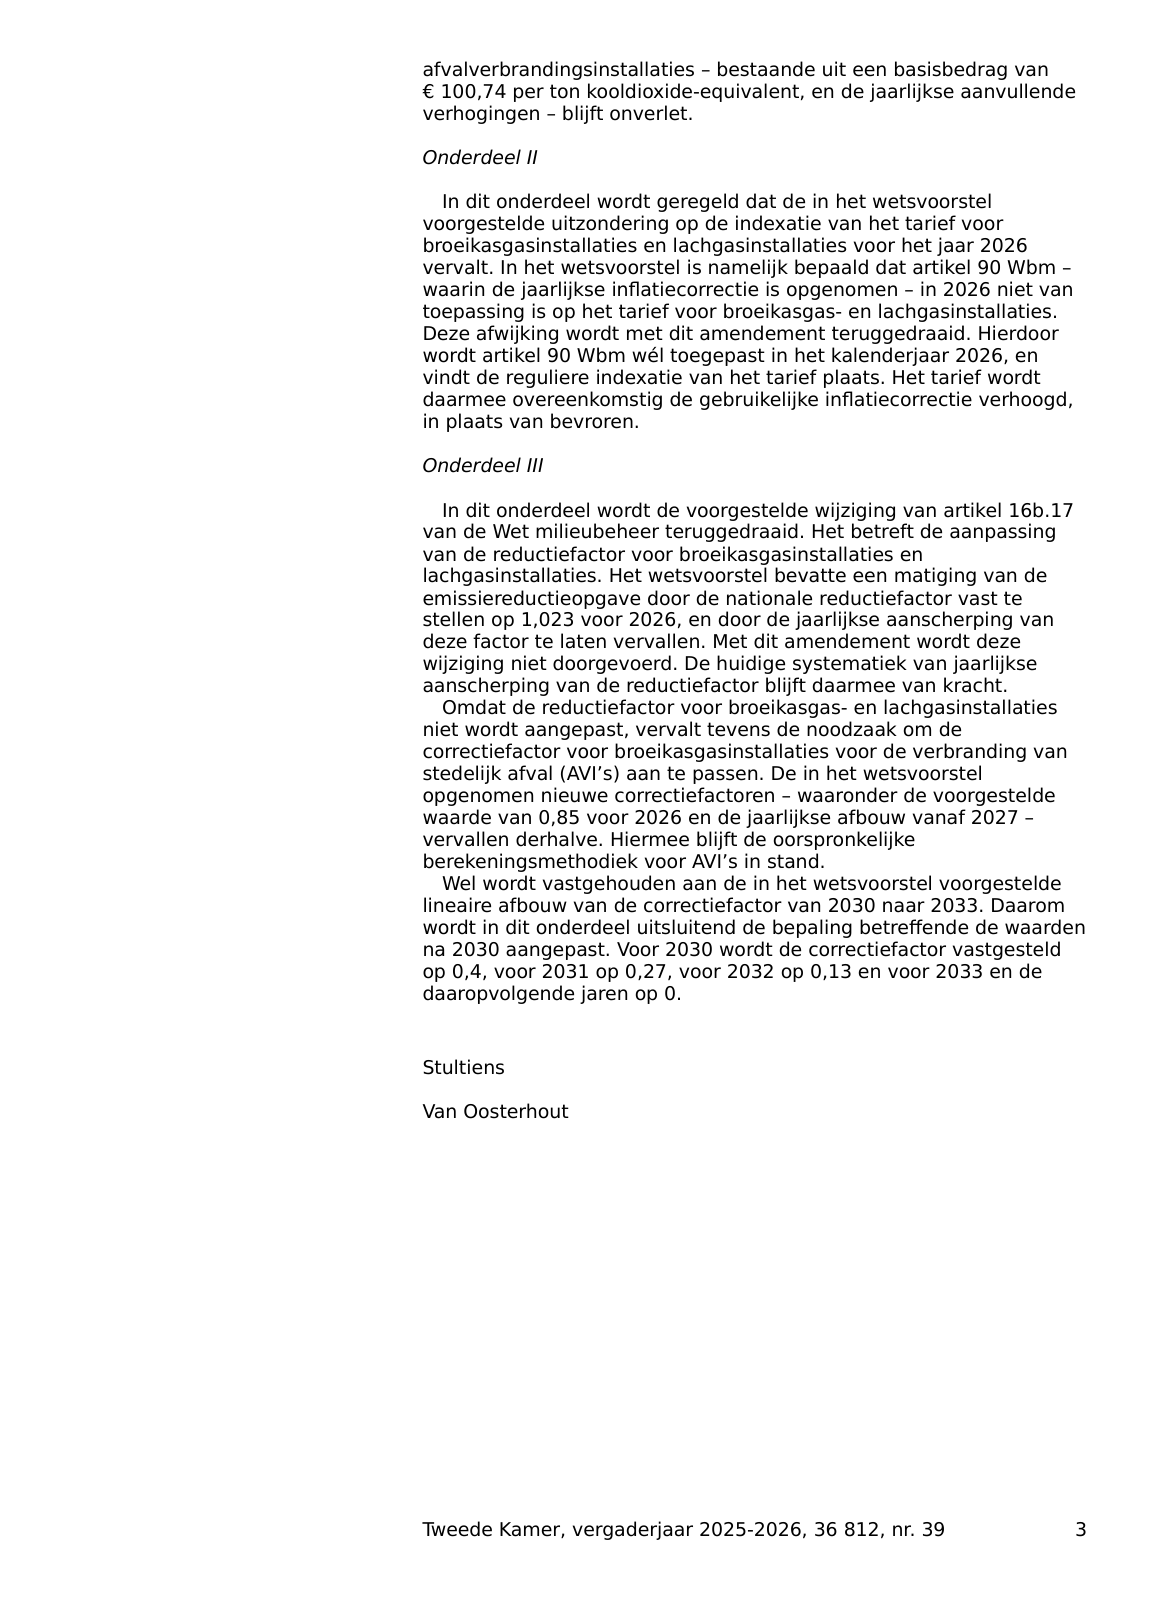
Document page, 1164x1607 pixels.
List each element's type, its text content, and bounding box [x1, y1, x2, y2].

subtitle Onderdeel III [422, 455, 1087, 477]
text Wel wordt vastgehouden aan de in het wetsvoorstel voorgestelde lineaire afbouw van de correctiefactor van 2030 naar 2033. Daarom wordt in dit onderdeel uitsluitend de bepaling betreffende de waarden na 2030 aangepast. Voor 2030 wordt de correctiefactor vastgesteld op 0,4, voor 2031 op 0,27, voor 2032 op 0,13 en voor 2033 en de daaropvolgende jaren op 0. [422, 873, 1087, 1005]
text Omdat de reductiefactor voor broeikasgas- en lachgasinstallaties niet wordt aangepast, vervalt tevens de noodzaak om de correctiefactor voor broeikasgasinstallaties voor de verbranding van stedelijk afval (AVI’s) aan te passen. De in het wetsvoorstel opgenomen nieuwe correctiefactoren – waaronder de voorgestelde waarde van 0,85 voor 2026 en de jaarlijkse afbouw vanaf 2027 – vervallen derhalve. Hiermee blijft de oorspronkelijke berekeningsmethodiek voor AVI’s in stand. [422, 697, 1087, 873]
subtitle Onderdeel II [422, 147, 1087, 169]
text In dit onderdeel wordt de voorgestelde wijziging van artikel 16b.17 van de Wet milieubeheer teruggedraaid. Het betreft de aanpassing van de reductiefactor voor broeikasgasinstallaties en lachgasinstallaties. Het wetsvoorstel bevatte een matiging van de emissiereductieopgave door de nationale reductiefactor vast te stellen op 1,023 voor 2026, en door de jaarlijkse aanscherping van deze factor te laten vervallen. Met dit amendement wordt deze wijziging niet doorgevoerd. De huidige systematiek van jaarlijkse aanscherping van de reductiefactor blijft daarmee van kracht. [422, 499, 1087, 697]
text In dit onderdeel wordt geregeld dat de in het wetsvoorstel voorgestelde uitzondering op de indexatie van het tarief voor broeikasgasinstallaties en lachgasinstallaties voor het jaar 2026 vervalt. In het wetsvoorstel is namelijk bepaald dat artikel 90 Wbm – waarin de jaarlijkse inflatiecorrectie is opgenomen – in 2026 niet van toepassing is op het tarief voor broeikasgas- en lachgasinstallaties. Deze afwijking wordt met dit amendement teruggedraaid. Hierdoor wordt artikel 90 Wbm wél toegepast in het kalenderjaar 2026, en vindt de reguliere indexatie van het tarief plaats. Het tarief wordt daarmee overeenkomstig de gebruikelijke inflatiecorrectie verhoogd, in plaats van bevroren. [422, 191, 1087, 433]
text afvalverbrandingsinstallaties – bestaande uit een basisbedrag van € 100,74 per ton kooldioxide-equivalent, en de jaarlijkse aanvullende verhogingen – blijft onverlet. [422, 59, 1087, 125]
text Stultiens Van Oosterhout [422, 1035, 1087, 1123]
